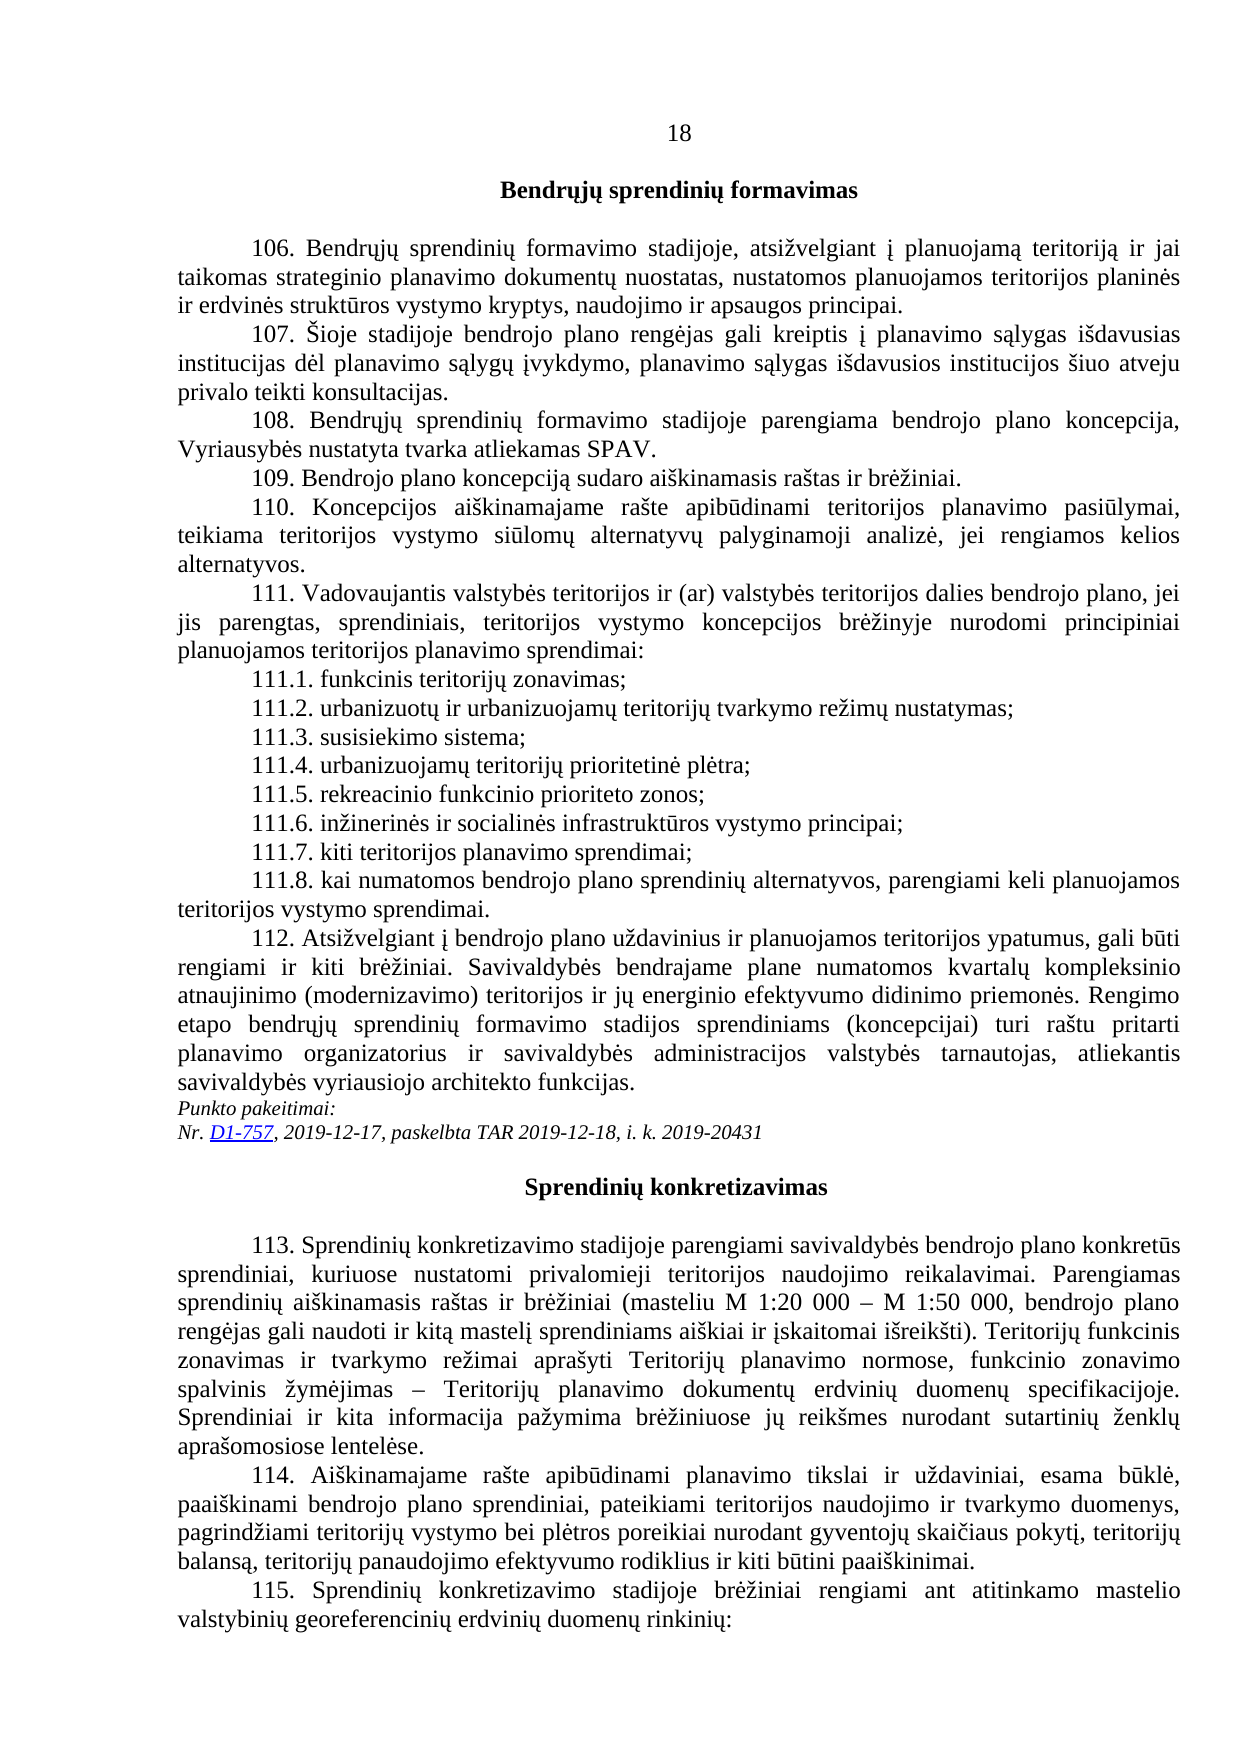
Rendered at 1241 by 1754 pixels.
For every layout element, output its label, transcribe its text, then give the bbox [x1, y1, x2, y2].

text 111.8. kai numatomos bendrojo plano sprendinių alternatyvos, parengiami keli planuojamos teritorijos vystymo sprendimai. [177, 866, 1181, 923]
text Sprendinių konkretizavimas [177, 1172, 1181, 1201]
text 111. Vadovaujantis valstybės teritorijos ir (ar) valstybės teritorijos dalies bendrojo plano, jei jis parengtas, sprendiniais, teritorijos vystymo koncepcijos brėžinyje nurodomi principiniai planuojamos teritorijos planavimo sprendimai: [177, 578, 1181, 664]
text 111.5. rekreacinio funkcinio prioriteto zonos; [177, 779, 1181, 808]
text 106. Bendrųjų sprendinių formavimo stadijoje, atsižvelgiant į planuojamą teritoriją ir jai taikomas strateginio planavimo dokumentų nuostatas, nustatomos planuojamos teritorijos planinės ir erdvinės struktūros vystymo kryptys, naudojimo ir apsaugos principai. [177, 233, 1181, 319]
text 114. Aiškinamajame rašte apibūdinami planavimo tikslai ir uždaviniai, esama būklė, paaiškinami bendrojo plano sprendiniai, pateikiami teritorijos naudojimo ir tvarkymo duomenys, pagrindžiami teritorijų vystymo bei plėtros poreikiai nurodant gyventojų skaičiaus pokytį, teritorijų balansą, teritorijų panaudojimo efektyvumo rodiklius ir kiti būtini paaiškinimai. [177, 1460, 1181, 1575]
text Bendrųjų sprendinių formavimas [177, 176, 1181, 204]
text 111.6. inžinerinės ir socialinės infrastruktūros vystymo principai; [177, 808, 1181, 837]
text Nr. D1-757, 2019-12-17, paskelbta TAR 2019-12-18, i. k. 2019-20431 [177, 1120, 1181, 1144]
text 111.7. kiti teritorijos planavimo sprendimai; [177, 837, 1181, 866]
text 108. Bendrųjų sprendinių formavimo stadijoje parengiama bendrojo plano koncepcija, Vyriausybės nustatyta tvarka atliekamas SPAV. [177, 406, 1181, 463]
text 115. Sprendinių konkretizavimo stadijoje brėžiniai rengiami ant atitinkamo mastelio valstybinių georeferencinių erdvinių duomenų rinkinių: [177, 1575, 1181, 1632]
text 111.4. urbanizuojamų teritorijų prioritetinė plėtra; [177, 751, 1181, 779]
text 109. Bendrojo plano koncepciją sudaro aiškinamasis raštas ir brėžiniai. [177, 463, 1181, 492]
text 113. Sprendinių konkretizavimo stadijoje parengiami savivaldybės bendrojo plano konkretūs sprendiniai, kuriuose nustatomi privalomieji teritorijos naudojimo reikalavimai. Parengiamas sprendinių aiškinamasis raštas ir brėžiniai (masteliu M 1:20 000 – M 1:50 000, bendrojo plano rengėjas gali naudoti ir kitą mastelį sprendiniams aiškiai ir įskaitomai išreikšti). Teritorijų funkcinis zonavimas ir tvarkymo režimai aprašyti Teritorijų planavimo normose, funkcinio zonavimo spalvinis žymėjimas – Teritorijų planavimo dokumentų erdvinių duomenų specifikacijoje. Sprendiniai ir kita informacija pažymima brėžiniuose jų reikšmes nurodant sutartinių ženklų aprašomosiose lentelėse. [177, 1230, 1181, 1460]
text 111.1. funkcinis teritorijų zonavimas; [177, 664, 1181, 693]
text Punkto pakeitimai: [177, 1096, 1181, 1120]
text 111.2. urbanizuotų ir urbanizuojamų teritorijų tvarkymo režimų nustatymas; [177, 693, 1181, 722]
text 107. Šioje stadijoje bendrojo plano rengėjas gali kreiptis į planavimo sąlygas išdavusias institucijas dėl planavimo sąlygų įvykdymo, planavimo sąlygas išdavusios institucijos šiuo atveju privalo teikti konsultacijas. [177, 319, 1181, 406]
text 112. Atsižvelgiant į bendrojo plano uždavinius ir planuojamos teritorijos ypatumus, gali būti rengiami ir kiti brėžiniai. Savivaldybės bendrajame plane numatomos kvartalų kompleksinio atnaujinimo (modernizavimo) teritorijos ir jų energinio efektyvumo didinimo priemonės. Rengimo etapo bendrųjų sprendinių formavimo stadijos sprendiniams (koncepcijai) turi raštu pritarti planavimo organizatorius ir savivaldybės administracijos valstybės tarnautojas, atliekantis savivaldybės vyriausiojo architekto funkcijas. [177, 923, 1181, 1096]
text 110. Koncepcijos aiškinamajame rašte apibūdinami teritorijos planavimo pasiūlymai, teikiama teritorijos vystymo siūlomų alternatyvų palyginamoji analizė, jei rengiamos kelios alternatyvos. [177, 492, 1181, 578]
text 111.3. susisiekimo sistema; [177, 722, 1181, 751]
